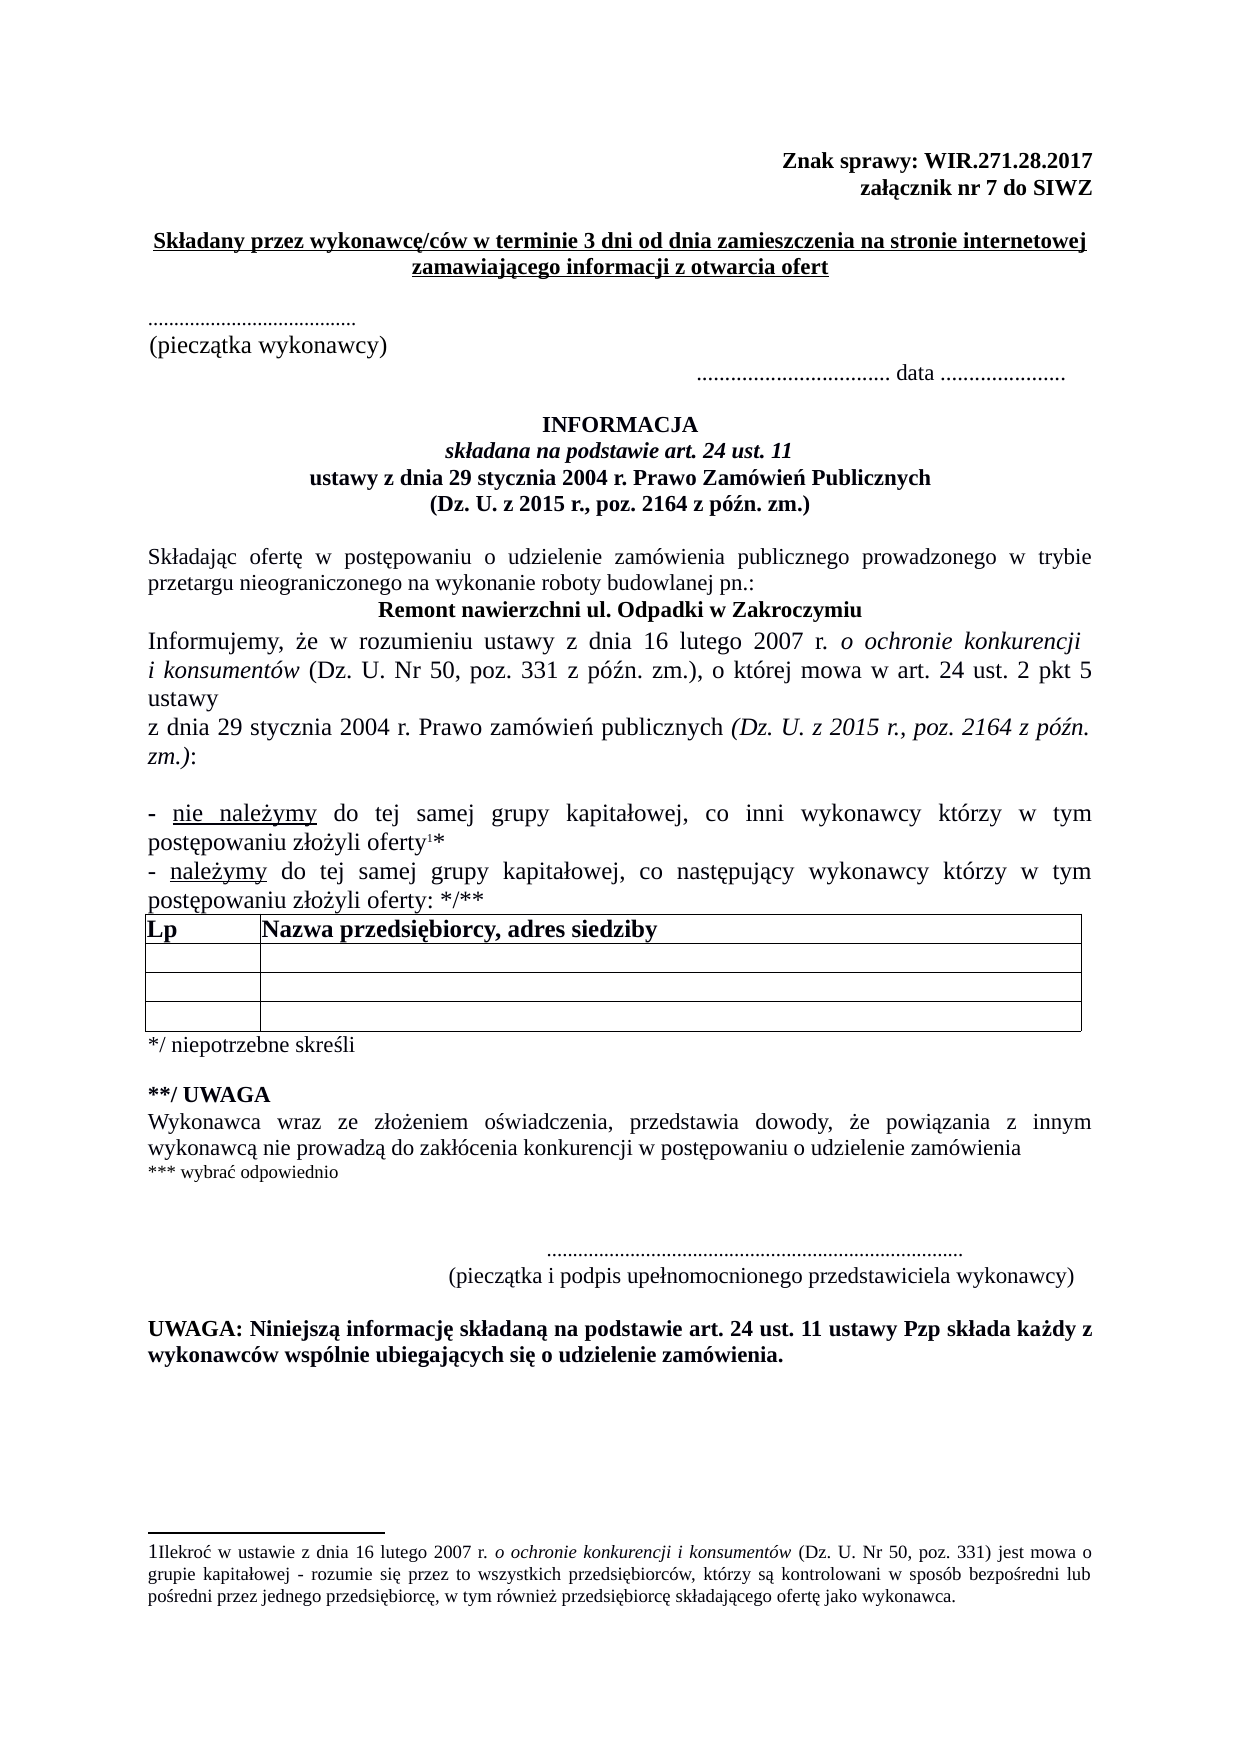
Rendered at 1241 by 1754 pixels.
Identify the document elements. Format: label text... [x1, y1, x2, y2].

text ustawy z dnia 29 stycznia 2004 r. Prawo Zamówień Publicznych [148, 464, 1093, 490]
text załącznik nr 7 do SIWZ [149, 174, 1093, 200]
table_cell [146, 1002, 260, 1031]
text Informujemy, że w rozumieniu ustawy z dnia 16 lutego 2007 r. o ochronie konkurencji i konsumentów (Dz. U. Nr 50, poz. 331 z późn. zm.), o której mowa w art. 24 ust. 2 pkt 5 ustawy z dnia 29 stycznia 2004 r. Prawo zamówień publicznych (Dz. U. z 2015 r., poz. 2164 z późn. zm.): [148, 626, 1093, 770]
table_cell [261, 944, 1081, 972]
text (Dz. U. z 2015 r., poz. 2164 z późn. zm.) [148, 490, 1093, 517]
text Składany przez wykonawcę/ców w terminie 3 dni od dnia zamieszczenia na stronie internetowej zamawiającego informacji z otwarcia ofert [148, 227, 1093, 279]
table_cell [146, 973, 260, 1001]
text Wykonawca wraz ze złożeniem oświadczenia, przedstawia dowody, że powiązania z innym wykonawcą nie prowadzą do zakłócenia konkurencji w postępowaniu o udzielenie zamówienia [148, 1108, 1093, 1161]
text Remont nawierzchni ul. Odpadki w Zakroczymiu [148, 596, 1093, 622]
text (pieczątka wykonawcy) [149, 330, 1093, 358]
text UWAGA: Niniejszą informację składaną na podstawie art. 24 ust. 11 ustawy Pzp składa każdy z wykonawców wspólnie ubiegających się o udzielenie zamówienia. [148, 1315, 1093, 1368]
table_header Lp [146, 915, 260, 943]
text Składając ofertę w postępowaniu o udzielenie zamówienia publicznego prowadzonego w trybie przetargu nieograniczonego na wykonanie roboty budowlanej pn.: [148, 543, 1093, 596]
text ........................................ [148, 306, 1093, 330]
text składana na podstawie art. 24 ust. 11 [148, 438, 1093, 464]
table_cell [261, 1002, 1081, 1031]
table_header Nazwa przedsiębiorcy, adres siedziby [261, 915, 1081, 943]
text Ilekroć w ustawie z dnia 16 lutego 2007 r. o ochronie konkurencji i konsumentów (Dz. U. Nr 50, poz. 331) jest mowa o grupie kapitałowej - rozumie się przez to wszystkich przedsiębiorców, którzy są kontrolowani w sposób bezpośredni lub pośredni przez jednego przedsiębiorcę, w tym również przedsiębiorcę składającego ofertę jako wykonawca. [148, 1539, 1093, 1606]
text INFORMACJA [148, 411, 1093, 438]
text ................................................................................ [148, 1233, 1093, 1262]
table_cell [261, 973, 1081, 1001]
text - nie należymy do tej samej grupy kapitałowej, co inni wykonawcy którzy w tym postępowaniu złożyli oferty* [148, 798, 1093, 856]
text (pieczątka i podpis upełnomocnionego przedstawiciela wykonawcy) [148, 1262, 1093, 1288]
text Znak sprawy: WIR.271.28.2017 [149, 148, 1093, 174]
text - należymy do tej samej grupy kapitałowej, co następujący wykonawcy którzy w tym postępowaniu złożyli oferty: */** [148, 856, 1093, 913]
text **/ UWAGA [148, 1081, 1093, 1108]
text .................................. data ...................... [148, 358, 1066, 385]
table_cell [146, 944, 260, 972]
text */ niepotrzebne skreśli [148, 1031, 1093, 1057]
text *** wybrać odpowiednio [148, 1161, 1093, 1182]
